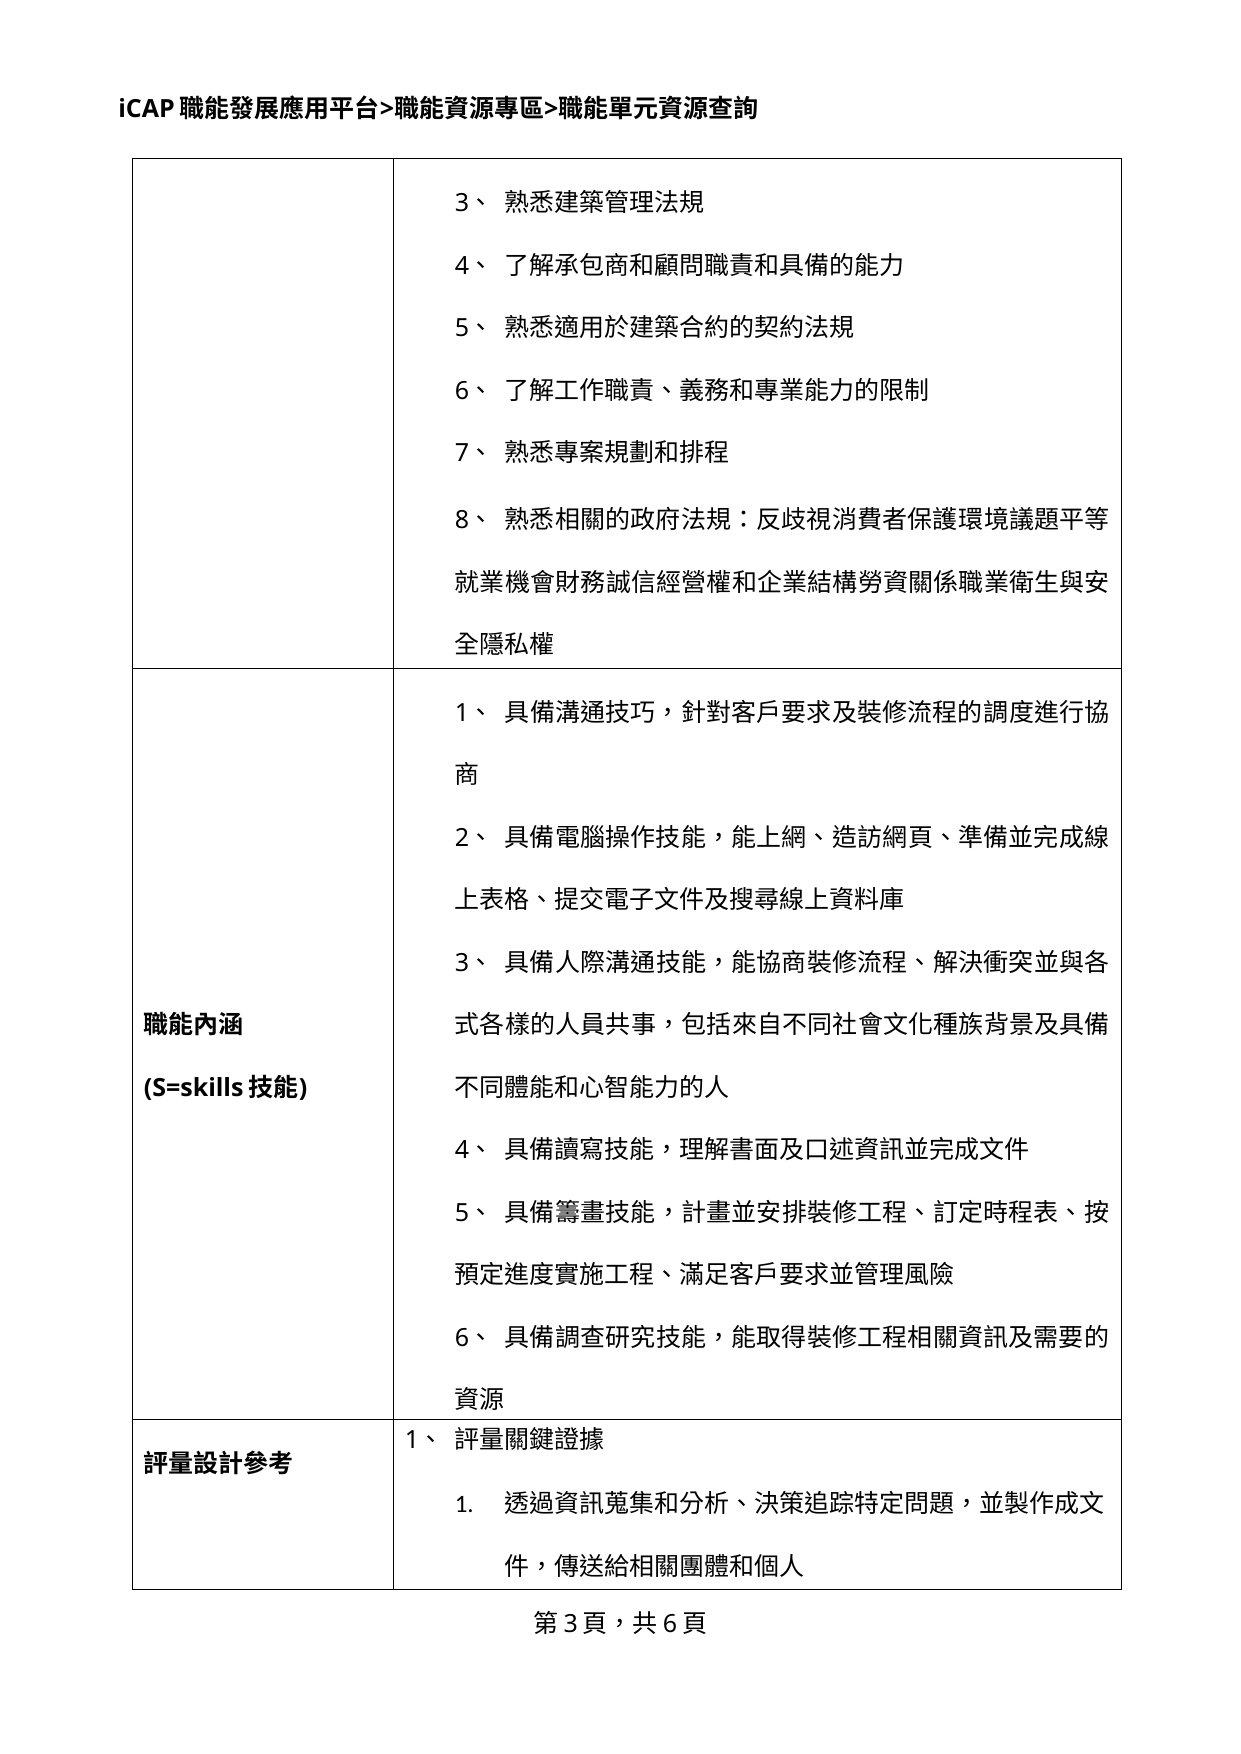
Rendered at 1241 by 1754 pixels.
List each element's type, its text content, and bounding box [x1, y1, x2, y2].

table_cell 熟悉建築法規和相關國家標準 熟悉建築常規、原則和流程 熟悉建築管理法規 了解承包商和顧問職責和具備的能力 熟悉適用於建築合約的契約法規 了解工作職責、義務和專業能力的限制 熟悉專案規劃和排程 熟悉相關的政府法規：反歧視消費者保護環境議題平等就業機會財務誠信經營權和企業結構勞資關係職業衛生與安全隱私權 [394, 159, 1121, 668]
table_cell 職能內涵 (S=skills技能) [133, 669, 393, 1419]
table_cell 評量關鍵證據 透過資訊蒐集和分析、決策追踪特定問題，並製作成文件，傳送給相關團體和個人 開發和利用相關資訊儲存、檢索系統，並透過組織內的非正式網絡獲取非正式知識和資訊 了解新技術及其對知識和資訊管理的適用性 評量情境與具體定資源 與他人互動，進行開發過程的合作性質 常在工作場所使用的文件和資源 適當情境與模擬環境 評量方法 評量有關知識管理和資訊管理的書面報告 結合受評者在職表現和第三方工作場所報告 直接詢問 以口頭或書面詢問有關評量資訊息管理系統 審查文件以識別、定義和分析業務相關問題 遵守保密、隱私政策，評量資訊、建議的傳送、發布方式 [394, 1420, 1121, 1589]
table_cell 具備溝通技巧，針對客戶要求及裝修流程的調度進行協商 具備電腦操作技能，能上網、造訪網頁、準備並完成線上表格、提交電子文件及搜尋線上資料庫 具備人際溝通技能，能協商裝修流程、解決衝突並與各式各樣的人員共事，包括來自不同社會文化種族背景及具備不同體能和心智能力的人 具備讀寫技能，理解書面及口述資訊並完成文件 具備籌畫技能，計畫並安排裝修工程、訂定時程表、按預定進度實施工程、滿足客戶要求並管理風險 具備調查研究技能，能取得裝修工程相關資訊及需要的資源 [394, 669, 1121, 1419]
table_cell 評量設計參考 [133, 1420, 393, 1589]
table_cell [133, 159, 393, 668]
